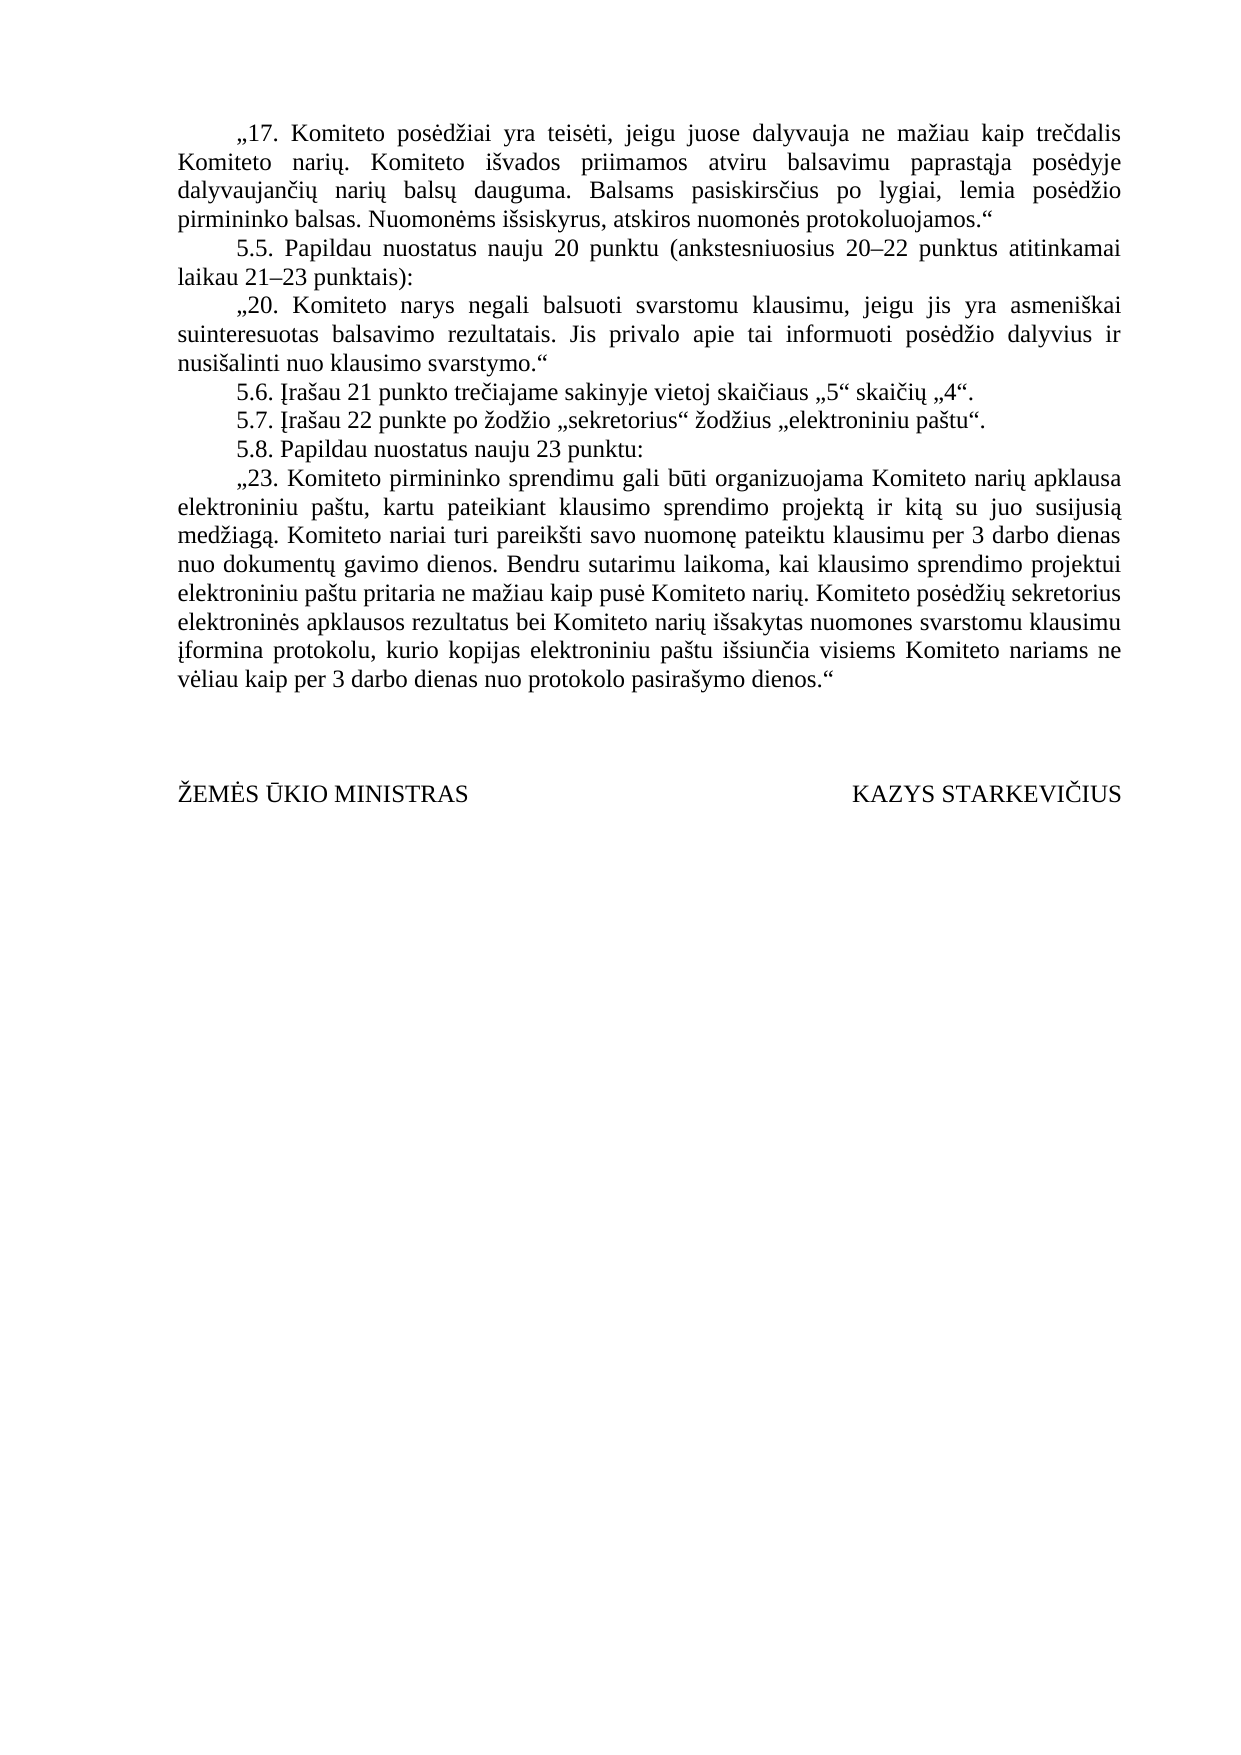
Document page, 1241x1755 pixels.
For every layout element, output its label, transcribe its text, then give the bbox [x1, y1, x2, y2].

text 5.5. Papildau nuostatus nauju 20 punktu (ankstesniuosius 20–22 punktus atitinkamai laikau 21–23 punktais): [177, 233, 1122, 291]
text ŽEMĖS ŪKIO MINISTRAS KAZYS STARKEVIČIUS [177, 779, 1122, 808]
text „17. Komiteto posėdžiai yra teisėti, jeigu juose dalyvauja ne mažiau kaip trečdalis Komiteto narių. Komiteto išvados priimamos atviru balsavimu paprastąja posėdyje dalyvaujančių narių balsų dauguma. Balsams pasiskirsčius po lygiai, lemia posėdžio pirmininko balsas. Nuomonėms išsiskyrus, atskiros nuomonės protokoluojamos.“ [177, 118, 1122, 233]
text „23. Komiteto pirmininko sprendimu gali būti organizuojama Komiteto narių apklausa elektroniniu paštu, kartu pateikiant klausimo sprendimo projektą ir kitą su juo susijusią medžiagą. Komiteto nariai turi pareikšti savo nuomonę pateiktu klausimu per 3 darbo dienas nuo dokumentų gavimo dienos. Bendru sutarimu laikoma, kai klausimo sprendimo projektui elektroniniu paštu pritaria ne mažiau kaip pusė Komiteto narių. Komiteto posėdžių sekretorius elektroninės apklausos rezultatus bei Komiteto narių išsakytas nuomones svarstomu klausimu įformina protokolu, kurio kopijas elektroniniu paštu išsiunčia visiems Komiteto nariams ne vėliau kaip per 3 darbo dienas nuo protokolo pasirašymo dienos.“ [177, 463, 1122, 693]
text 5.8. Papildau nuostatus nauju 23 punktu: [177, 434, 1122, 463]
text „20. Komiteto narys negali balsuoti svarstomu klausimu, jeigu jis yra asmeniškai suinteresuotas balsavimo rezultatais. Jis privalo apie tai informuoti posėdžio dalyvius ir nusišalinti nuo klausimo svarstymo.“ [177, 291, 1122, 377]
text 5.7. Įrašau 22 punkte po žodžio „sekretorius“ žodžius „elektroniniu paštu“. [177, 406, 1122, 434]
text 5.6. Įrašau 21 punkto trečiajame sakinyje vietoj skaičiaus „5“ skaičių „4“. [177, 377, 1122, 406]
